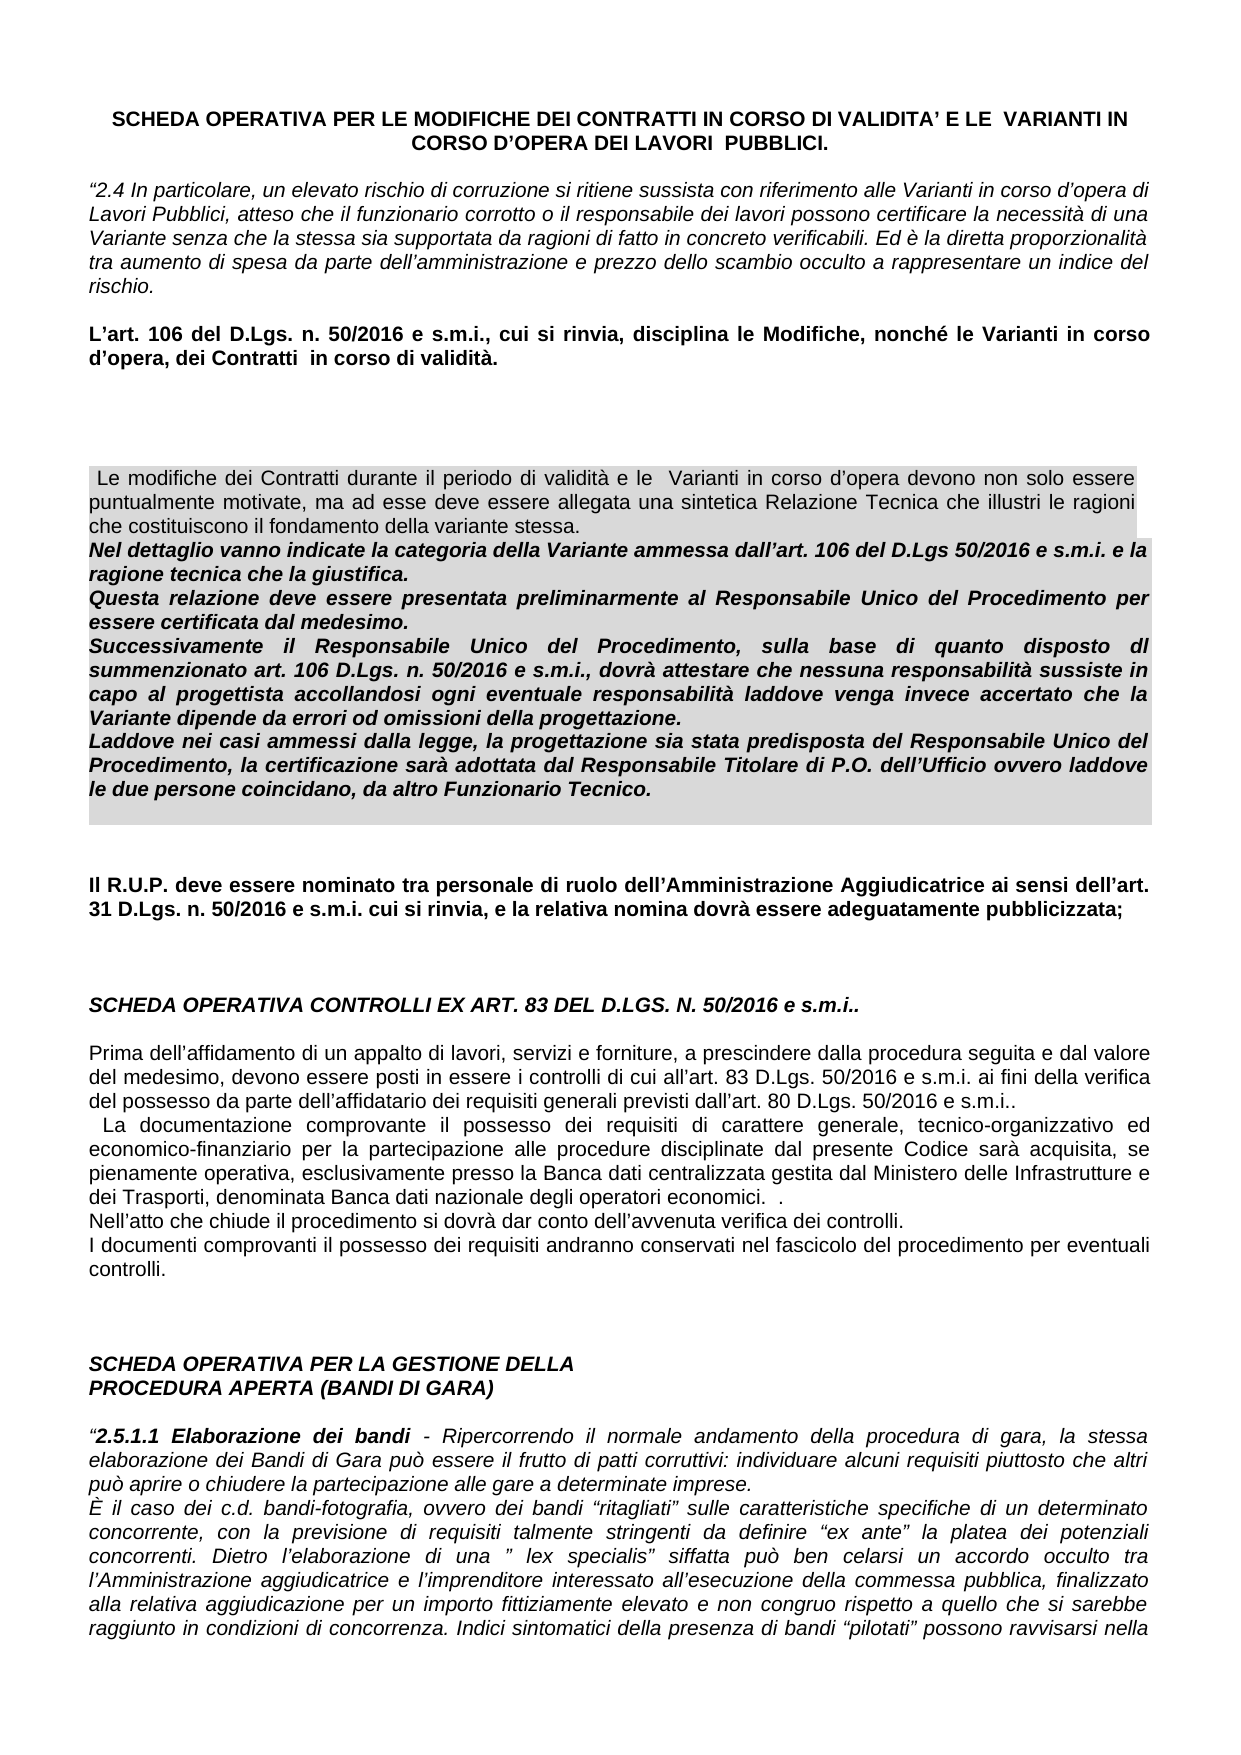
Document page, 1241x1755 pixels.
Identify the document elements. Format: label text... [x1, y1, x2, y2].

text “2.5.1.1 Elaborazione dei bandi - Ripercorrendo il normale andamento della procedura di gara, la stessa elaborazione dei Bandi di Gara può essere il frutto di patti corruttivi: individuare alcuni requisiti piuttosto che altri può aprire o chiudere la partecipazione alle gare a determinate imprese. [89, 1424, 1152, 1496]
text I documenti comprovanti il possesso dei requisiti andranno conservati nel fascicolo del procedimento per eventuali controlli. [89, 1232, 1152, 1280]
text SCHEDA OPERATIVA PER LE MODIFICHE DEI CONTRATTI IN CORSO DI VALIDITA’ E LE VARIANTI IN CORSO D’OPERA DEI LAVORI PUBBLICI. [89, 106, 1152, 154]
subtitle SCHEDA OPERATIVA PER LA GESTIONE DELLA [89, 1352, 1159, 1376]
text Laddove nei casi ammessi dalla legge, la progettazione sia stata predisposta del Responsabile Unico del Procedimento, la certificazione sarà adottata dal Responsabile Titolare di P.O. dell’Ufficio ovvero laddove le due persone coincidano, da altro Funzionario Tecnico. [89, 729, 1152, 801]
text Le modifiche dei Contratti durante il periodo di validità e le Varianti in corso d’opera devono non solo essere puntualmente motivate, ma ad esse deve essere allegata una sintetica Relazione Tecnica che illustri le ragioni che costituiscono il fondamento della variante stessa. [89, 466, 1137, 538]
text Nel dettaglio vanno indicate la categoria della Variante ammessa dall’art. 106 del D.Lgs 50/2016 e s.m.i. e la ragione tecnica che la giustifica. [89, 538, 1152, 586]
text Nell’atto che chiude il procedimento si dovrà dar conto dell’avvenuta verifica dei controlli. [89, 1208, 1152, 1232]
text Prima dell’affidamento di un appalto di lavori, servizi e forniture, a prescindere dalla procedura seguita e dal valore del medesimo, devono essere posti in essere i controlli di cui all’art. 83 D.Lgs. 50/2016 e s.m.i. ai fini della verifica del possesso da parte dell’affidatario dei requisiti generali previsti dall’art. 80 D.Lgs. 50/2016 e s.m.i.. [89, 1041, 1152, 1113]
text L’art. 106 del D.Lgs. n. 50/2016 e s.m.i., cui si rinvia, disciplina le Modifiche, nonché le Varianti in corso d’opera, dei Contratti in corso di validità. [89, 322, 1152, 370]
text Successivamente il Responsabile Unico del Procedimento, sulla base di quanto disposto dl summenzionato art. 106 D.Lgs. n. 50/2016 e s.m.i., dovrà attestare che nessuna responsabilità sussiste in capo al progettista accollandosi ogni eventuale responsabilità laddove venga invece accertato che la Variante dipende da errori od omissioni della progettazione. [89, 633, 1152, 729]
text Il R.U.P. deve essere nominato tra personale di ruolo dell’Amministrazione Aggiudicatrice ai sensi dell’art. 31 D.Lgs. n. 50/2016 e s.m.i. cui si rinvia, e la relativa nomina dovrà essere adeguatamente pubblicizzata; [89, 873, 1152, 921]
text “2.4 In particolare, un elevato rischio di corruzione si ritiene sussista con riferimento alle Varianti in corso d’opera di Lavori Pubblici, atteso che il funzionario corrotto o il responsabile dei lavori possono certificare la necessità di una Variante senza che la stessa sia supportata da ragioni di fatto in concreto verificabili. Ed è la diretta proporzionalità tra aumento di spesa da parte dell’amministrazione e prezzo dello scambio occulto a rappresentare un indice del rischio. [89, 178, 1152, 298]
subtitle SCHEDA OPERATIVA CONTROLLI EX ART. 83 DEL D.LGS. N. 50/2016 e s.m.i.. [89, 993, 1159, 1017]
text Questa relazione deve essere presentata preliminarmente al Responsabile Unico del Procedimento per essere certificata dal medesimo. [89, 586, 1152, 633]
text La documentazione comprovante il possesso dei requisiti di carattere generale, tecnico-organizzativo ed economico-finanziario per la partecipazione alle procedure disciplinate dal presente Codice sarà acquisita, se pienamente operativa, esclusivamente presso la Banca dati centralizzata gestita dal Ministero delle Infrastrutture e dei Trasporti, denominata Banca dati nazionale degli operatori economici. . [89, 1113, 1152, 1208]
subtitle PROCEDURA APERTA (BANDI DI GARA) [89, 1376, 1159, 1400]
text È il caso dei c.d. bandi-fotografia, ovvero dei bandi “ritagliati” sulle caratteristiche specifiche di un determinato concorrente, con la previsione di requisiti talmente stringenti da definire “ex ante” la platea dei potenziali concorrenti. Dietro l’elaborazione di una ” lex specialis” siffatta può ben celarsi un accordo occulto tra l’Amministrazione aggiudicatrice e l’imprenditore interessato all’esecuzione della commessa pubblica, finalizzato alla relativa aggiudicazione per un importo fittiziamente elevato e non congruo rispetto a quello che si sarebbe raggiunto in condizioni di concorrenza. Indici sintomatici della presenza di bandi “pilotati” possono ravvisarsi nella [89, 1496, 1152, 1640]
